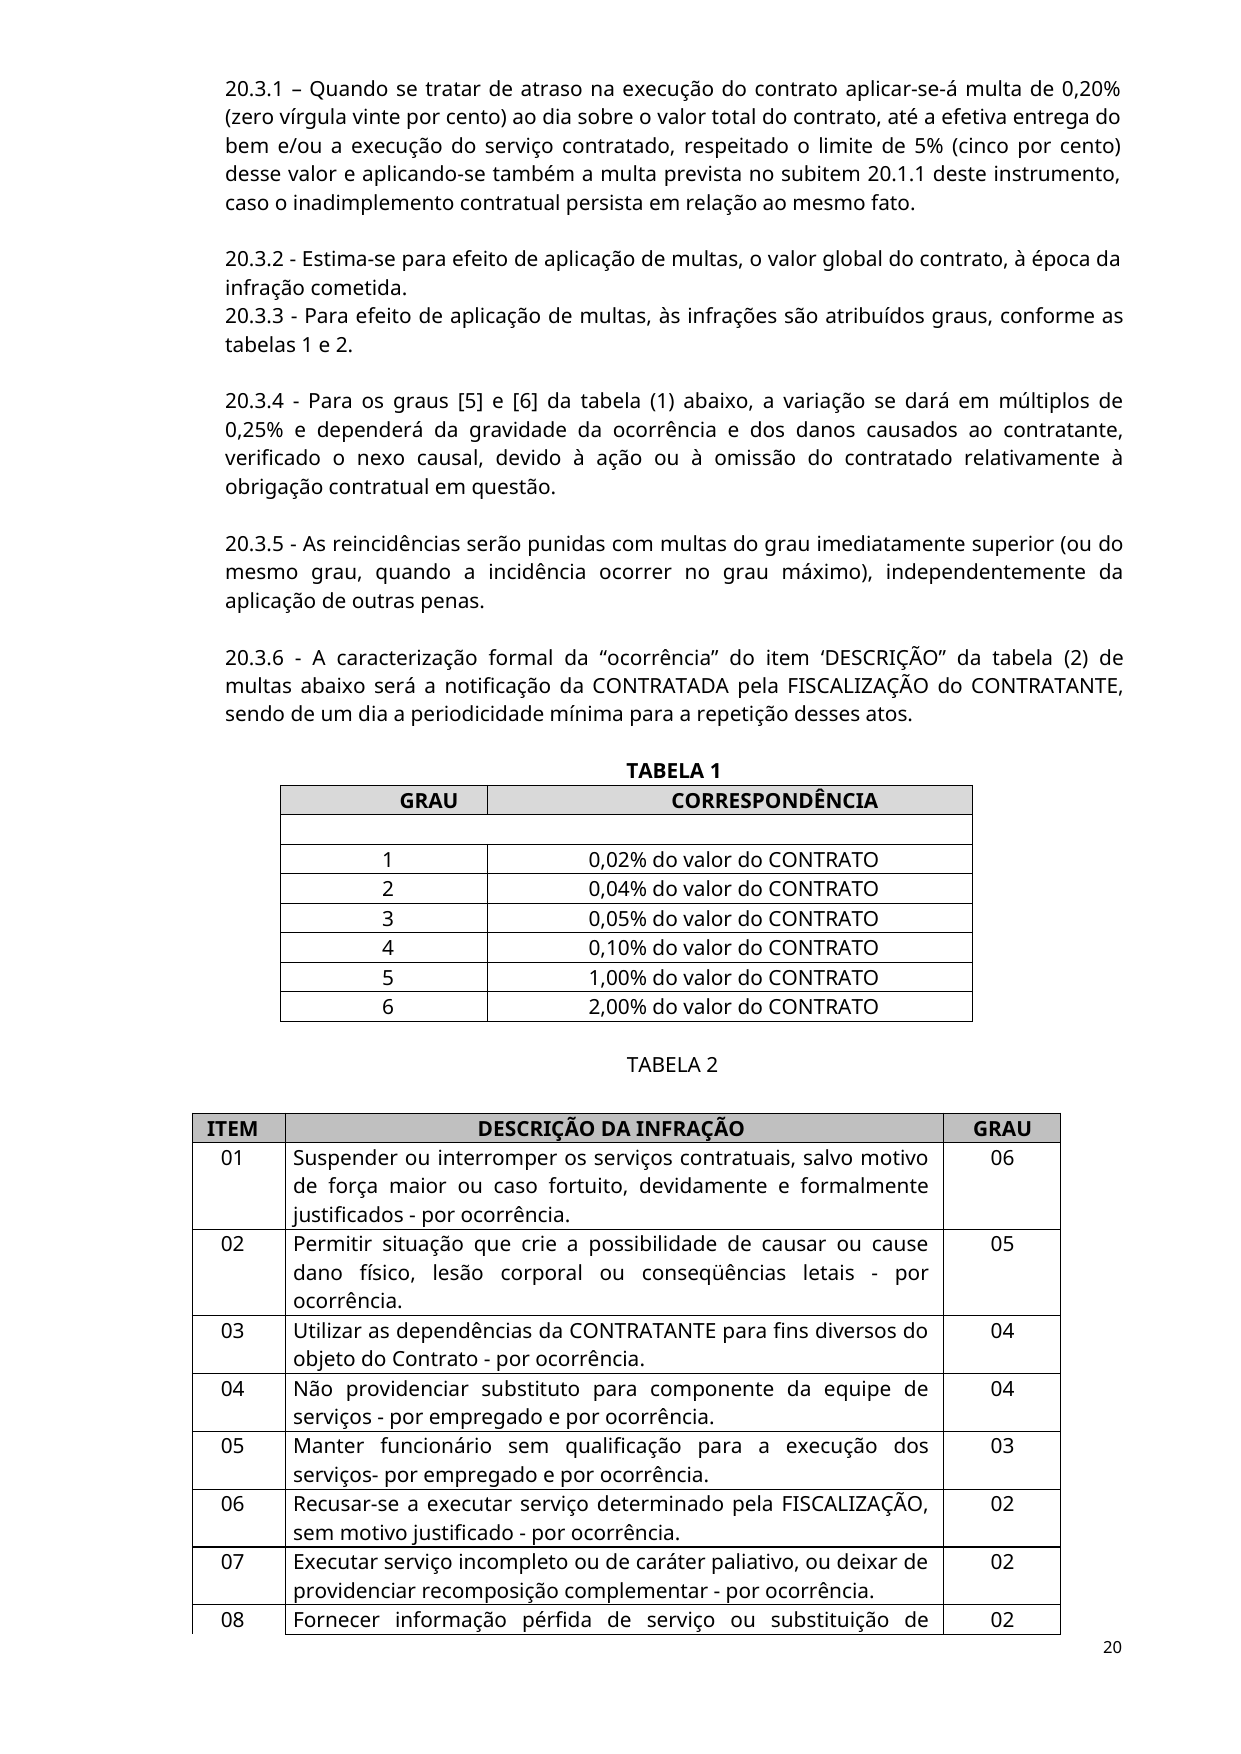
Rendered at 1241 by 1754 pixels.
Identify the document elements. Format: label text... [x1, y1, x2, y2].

table_header GRAU [281, 786, 487, 814]
table_cell 03 [944, 1432, 1060, 1488]
table_cell 6 [281, 992, 487, 1021]
table_cell 3 [281, 904, 487, 932]
text 20.3.4 - Para os graus [5] e [6] da tabela (1) abaixo, a variação se dará em múltiplos de 0,25% e dependerá da gravidade da ocorrência e dos danos causados ao contratante, verificado o nexo causal, devido à ação ou à omissão do contratado relativamente à obrigação contratual em questão. [225, 387, 1124, 500]
text 20.3.3 - Para efeito de aplicação de multas, às infrações são atribuídos graus, conforme as tabelas 1 e 2. [225, 301, 1124, 358]
table_cell 1 [281, 845, 487, 873]
table_cell 2,00% do valor do CONTRATO [488, 992, 972, 1021]
text 20.3.6 - A caracterização formal da “ocorrência” do item ‘DESCRIÇÃO” da tabela (2) de multas abaixo será a notificação da CONTRATADA pela FISCALIZAÇÃO do CONTRATANTE, sendo de um dia a periodicidade mínima para a repetição desses atos. [225, 643, 1124, 728]
table_cell 0,02% do valor do CONTRATO [488, 845, 972, 873]
table_cell 01 [193, 1143, 285, 1228]
table_cell 02 [944, 1490, 1060, 1546]
table_cell 06 [944, 1143, 1060, 1228]
table_cell 1,00% do valor do CONTRATO [488, 963, 972, 991]
table_cell 5 [281, 963, 487, 991]
table_cell 08 [193, 1605, 285, 1634]
table_cell 0,04% do valor do CONTRATO [488, 874, 972, 903]
table_header ITEM [193, 1114, 285, 1142]
table_cell 04 [944, 1316, 1060, 1373]
table_cell 05 [944, 1230, 1060, 1315]
table_cell 06 [193, 1490, 285, 1546]
table_cell Não providenciar substituto para componente da equipe de serviços - por empregado e por ocorrência. [286, 1374, 943, 1431]
text 20.3.1 – Quando se tratar de atraso na execução do contrato aplicar-se-á multa de 0,20% (zero vírgula vinte por cento) ao dia sobre o valor total do contrato, até a efetiva entrega do bem e/ou a execução do serviço contratado, respeitado o limite de 5% (cinco por cento) desse valor e aplicando-se também a multa prevista no subitem 20.1.1 deste instrumento, caso o inadimplemento contratual persista em relação ao mesmo fato. [225, 74, 1122, 216]
text 20.3.5 - As reincidências serão punidas com multas do grau imediatamente superior (ou do mesmo grau, quando a incidência ocorrer no grau máximo), independentemente da aplicação de outras penas. [225, 529, 1124, 614]
table_header GRAU [944, 1114, 1060, 1142]
table_header CORRESPONDÊNCIA [488, 786, 972, 814]
table_cell Utilizar as dependências da CONTRATANTE para fins diversos do objeto do Contrato - por ocorrência. [286, 1316, 943, 1373]
table_cell [281, 815, 972, 844]
table_cell 0,10% do valor do CONTRATO [488, 933, 972, 962]
table_cell 0,05% do valor do CONTRATO [488, 904, 972, 932]
text TABELA 2 [134, 1050, 1211, 1078]
table_header DESCRIÇÃO DA INFRAÇÃO [286, 1114, 943, 1142]
table_cell 03 [193, 1316, 285, 1373]
table_cell 02 [193, 1230, 285, 1315]
text 20.3.2 - Estima-se para efeito de aplicação de multas, o valor global do contrato, à época da infração cometida. [225, 244, 1122, 301]
table_cell 07 [193, 1548, 285, 1604]
table_cell 2 [281, 874, 487, 903]
table_cell 05 [193, 1432, 285, 1488]
text TABELA 1 [136, 756, 1211, 785]
table_cell Manter funcionário sem qualificação para a execução dos serviços- por empregado e por ocorrência. [286, 1432, 943, 1488]
table_cell Fornecer informação pérfida de serviço ou substituição de [286, 1605, 943, 1634]
table_cell Permitir situação que crie a possibilidade de causar ou cause dano físico, lesão corporal ou conseqüências letais - por ocorrência. [286, 1230, 943, 1315]
table_cell 04 [944, 1374, 1060, 1431]
table_cell Suspender ou interromper os serviços contratuais, salvo motivo de força maior ou caso fortuito, devidamente e formalmente justificados - por ocorrência. [286, 1143, 943, 1228]
table_cell Recusar-se a executar serviço determinado pela FISCALIZAÇÃO, sem motivo justificado - por ocorrência. [286, 1490, 943, 1546]
table_cell 02 [944, 1605, 1060, 1634]
table_cell Executar serviço incompleto ou de caráter paliativo, ou deixar de providenciar recomposição complementar - por ocorrência. [286, 1548, 943, 1604]
table_cell 04 [193, 1374, 285, 1431]
table_cell 02 [944, 1548, 1060, 1604]
table_cell 4 [281, 933, 487, 962]
